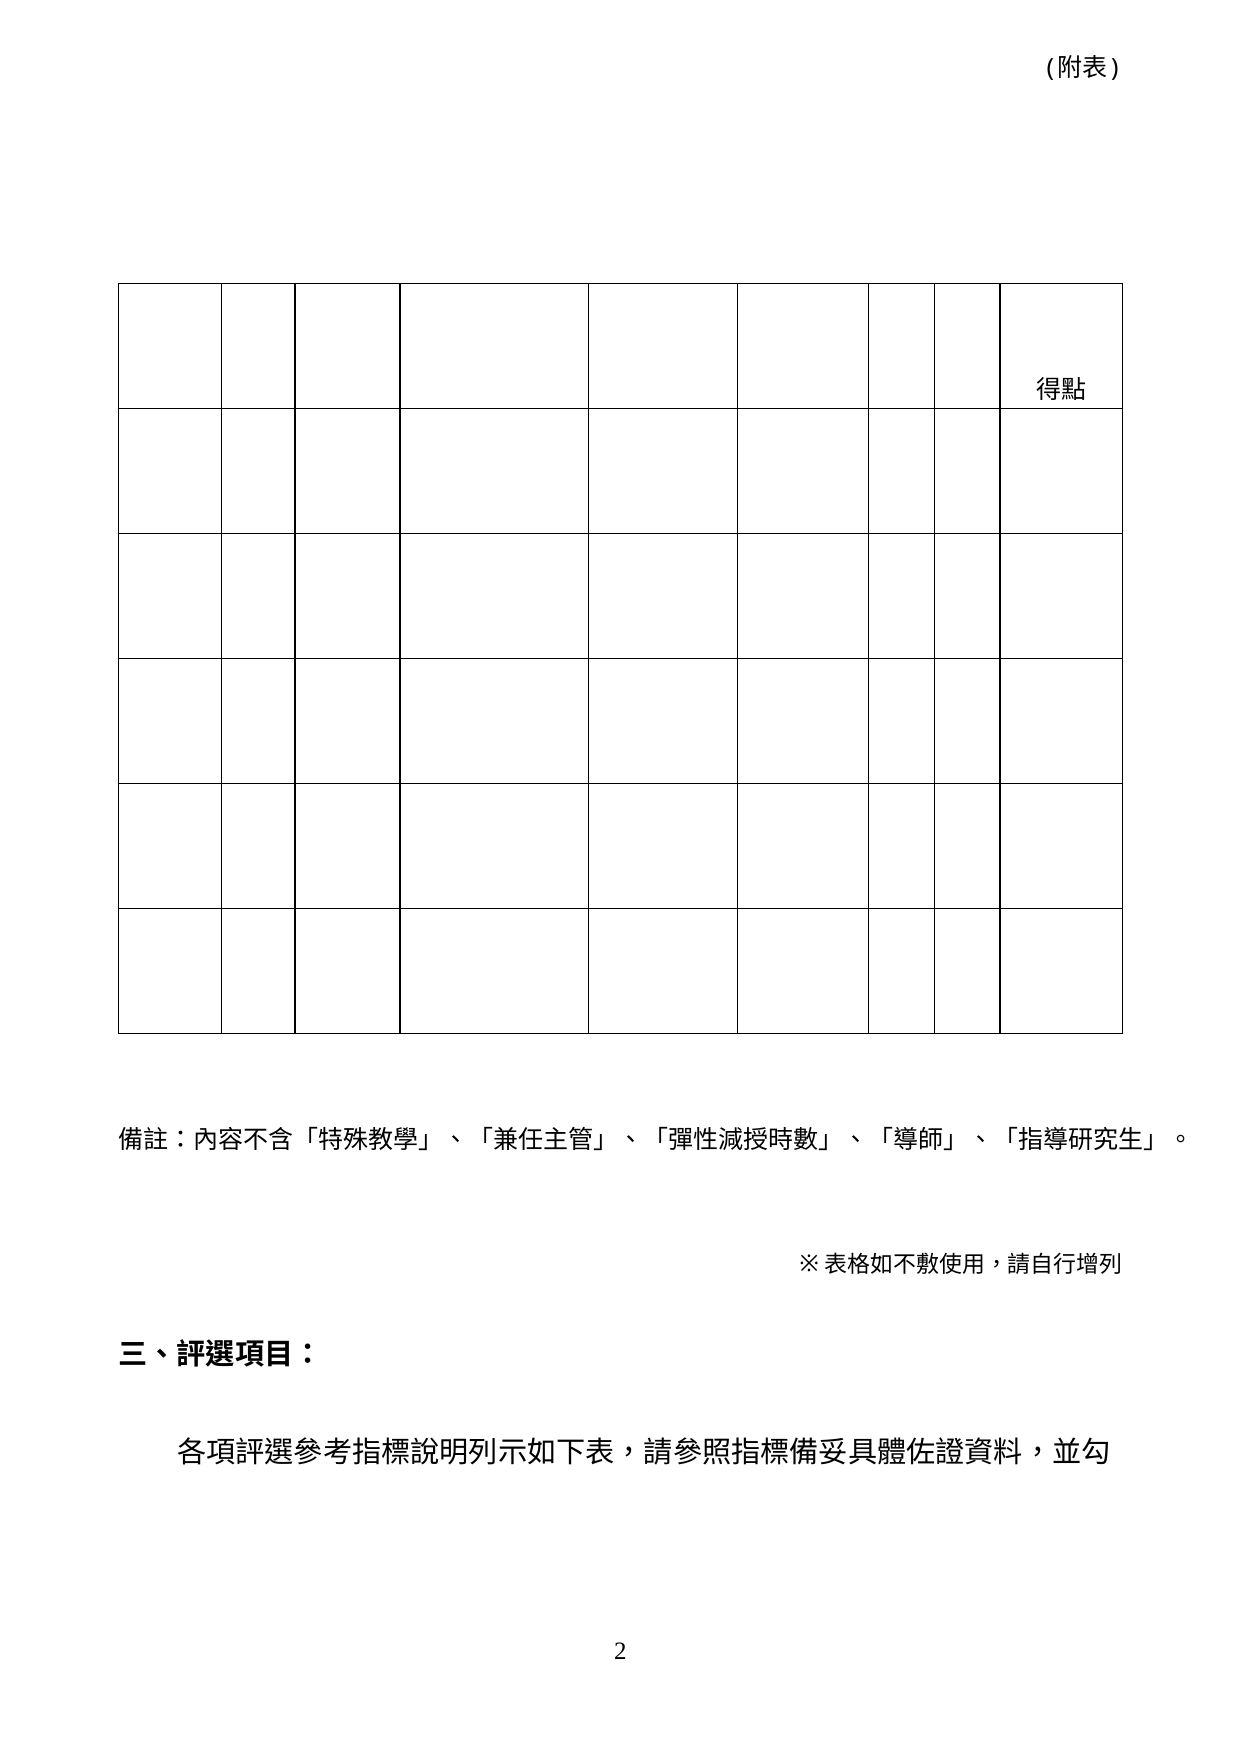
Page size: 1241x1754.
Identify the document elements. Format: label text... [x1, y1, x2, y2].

text ※ 表格如不敷使用，請自行增列 [249, 1221, 1122, 1283]
table_cell [222, 534, 294, 658]
table_cell [869, 409, 934, 533]
table_header [296, 284, 399, 408]
table_cell [869, 534, 934, 658]
table_cell [222, 659, 294, 783]
text 三、評選項目： [118, 1323, 1122, 1375]
table_cell [119, 409, 221, 533]
table_header [738, 284, 868, 408]
table_cell [119, 659, 221, 783]
table_cell [935, 784, 999, 908]
table_cell [222, 409, 294, 533]
table_cell [589, 909, 737, 1033]
table_header [589, 284, 737, 408]
table_cell [738, 784, 868, 908]
table_cell [401, 409, 588, 533]
table_cell [935, 534, 999, 658]
table_cell [1001, 409, 1122, 533]
table_cell [1001, 659, 1122, 783]
table_cell [1001, 784, 1122, 908]
table_header 得點 [1001, 284, 1122, 408]
text 各項評選參考指標說明列示如下表，請參照指標備妥具體佐證資料，並勾 [177, 1408, 1122, 1471]
table_cell [296, 409, 399, 533]
table_cell [589, 409, 737, 533]
table_header [935, 284, 999, 408]
table_cell [401, 534, 588, 658]
table_cell [738, 659, 868, 783]
table_cell [296, 534, 399, 658]
table_cell [119, 784, 221, 908]
table_cell [869, 909, 934, 1033]
table_cell [738, 909, 868, 1033]
table_cell [589, 534, 737, 658]
table_header [869, 284, 934, 408]
table_cell [869, 659, 934, 783]
table_cell [738, 534, 868, 658]
table_cell [935, 909, 999, 1033]
table_cell [1001, 909, 1122, 1033]
table_cell [935, 409, 999, 533]
table_cell [401, 659, 588, 783]
table_header [119, 284, 221, 408]
text 備註：內容不含「特殊教學」、「兼任主管」、「彈性減授時數」、「導師」、「指導研究生」。 [118, 1096, 1196, 1158]
table_cell [589, 659, 737, 783]
table_cell [222, 784, 294, 908]
table_cell [296, 659, 399, 783]
table_cell [119, 909, 221, 1033]
table_cell [401, 909, 588, 1033]
table_cell [1001, 534, 1122, 658]
table_cell [296, 909, 399, 1033]
table_cell [401, 784, 588, 908]
table_header [401, 284, 588, 408]
table_cell [738, 409, 868, 533]
table_cell [935, 659, 999, 783]
table_cell [296, 784, 399, 908]
table_header [222, 284, 294, 408]
table_cell [869, 784, 934, 908]
table_cell [589, 784, 737, 908]
table_cell [119, 534, 221, 658]
table_cell [222, 909, 294, 1033]
